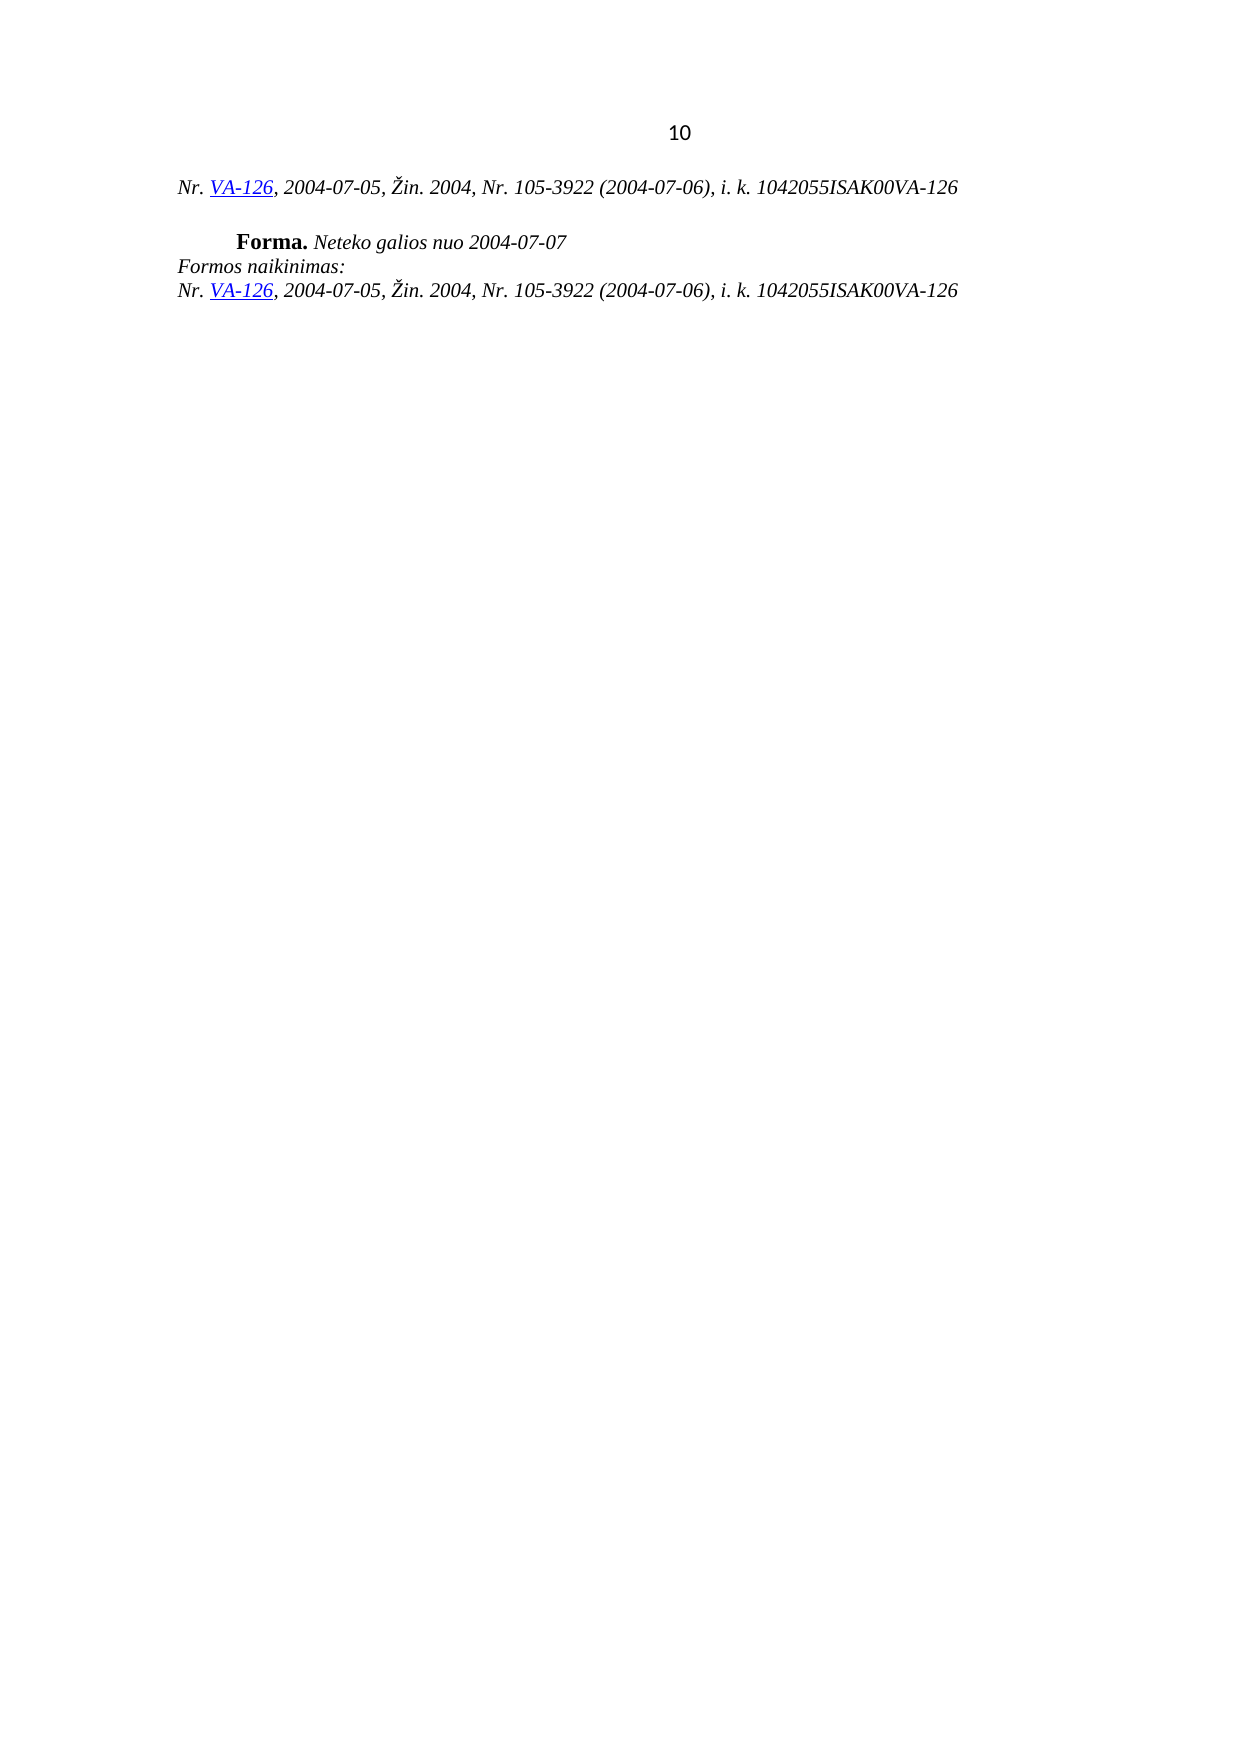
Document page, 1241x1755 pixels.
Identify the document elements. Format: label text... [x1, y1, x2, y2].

text Nr. VA-126, 2004-07-05, Žin. 2004, Nr. 105-3922 (2004-07-06), i. k. 1042055ISAK00VA-126 [177, 278, 1181, 302]
text Nr. VA-126, 2004-07-05, Žin. 2004, Nr. 105-3922 (2004-07-06), i. k. 1042055ISAK00VA-126 [177, 175, 1181, 199]
text Forma. Neteko galios nuo 2004-07-07 [177, 228, 1181, 254]
text Formos naikinimas: [177, 254, 1181, 278]
